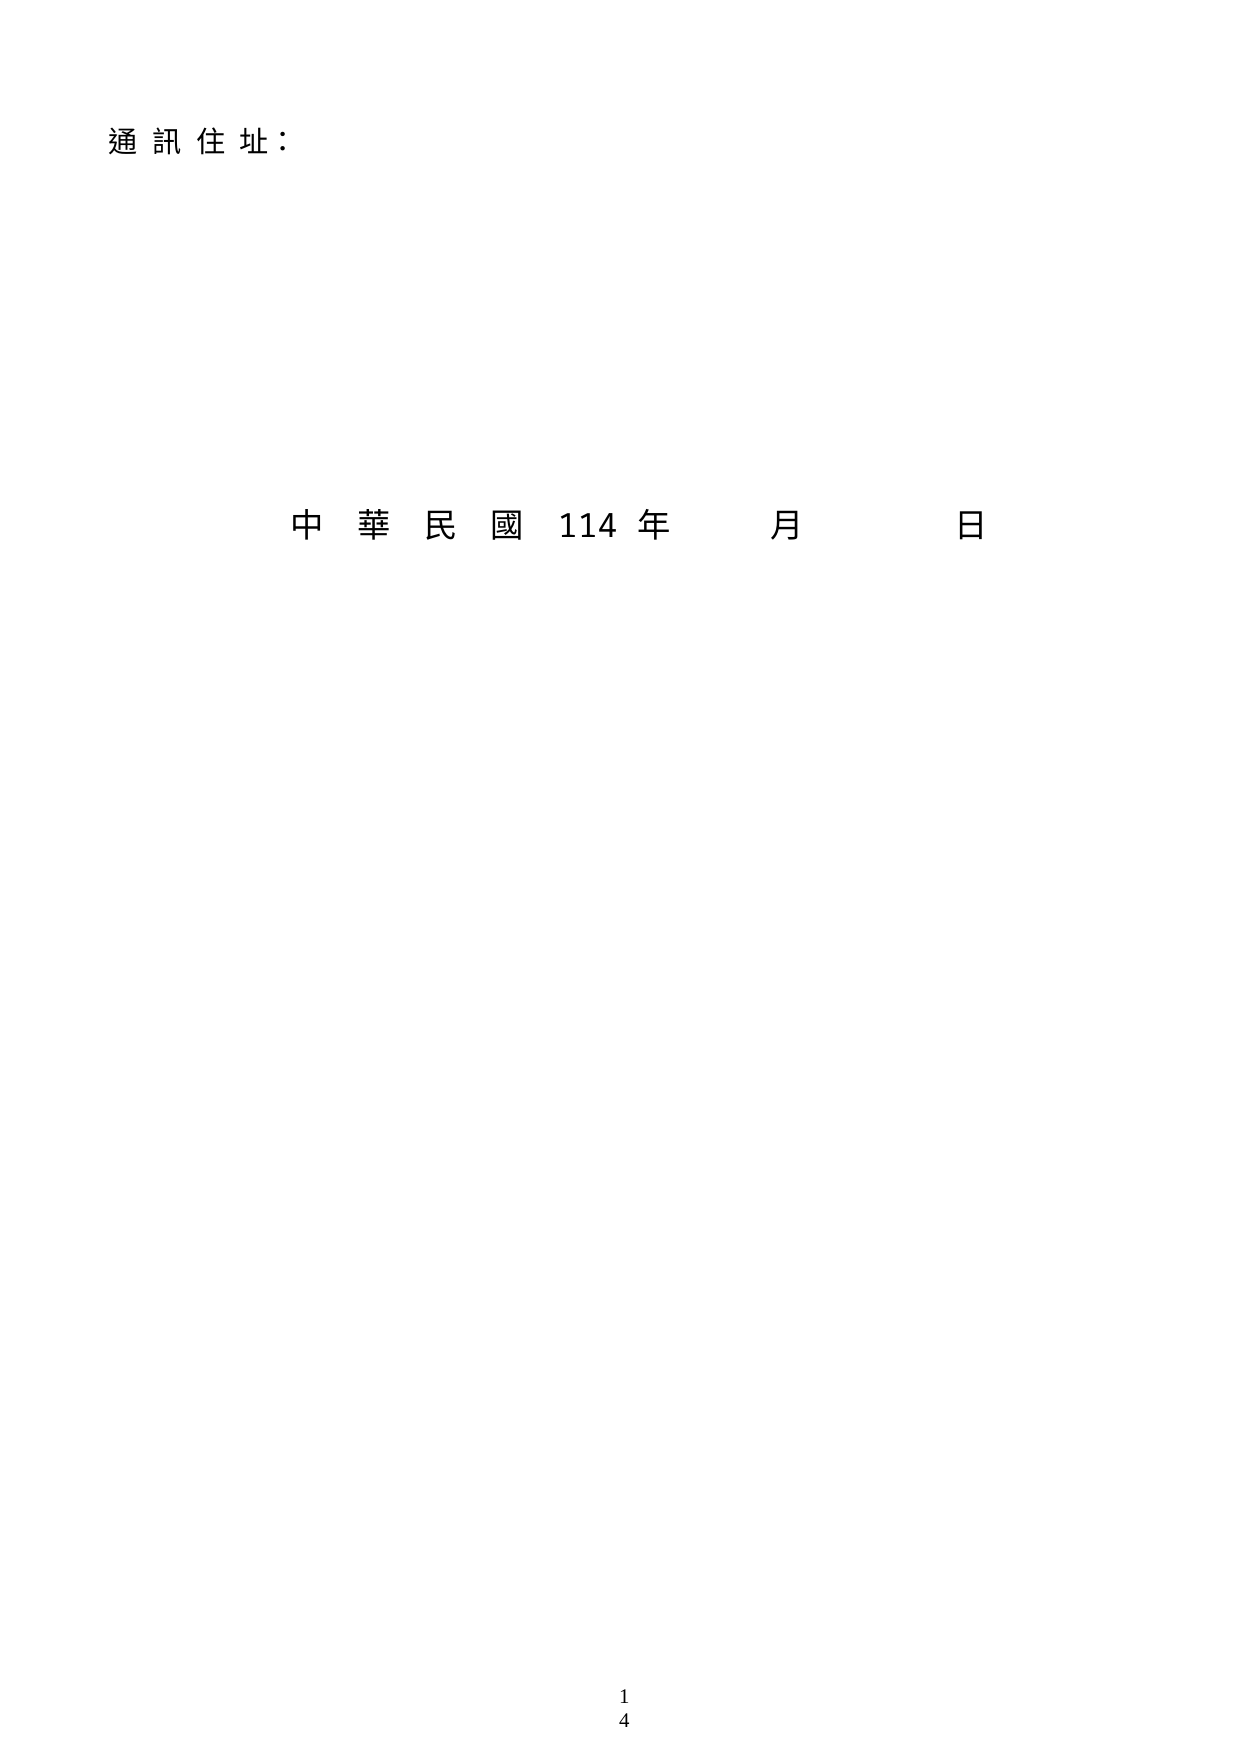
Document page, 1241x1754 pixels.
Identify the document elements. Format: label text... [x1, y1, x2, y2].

text 中 華 民 國 114 年 月 日 [108, 511, 1169, 544]
text 通 訊 住 址： [108, 98, 1169, 161]
